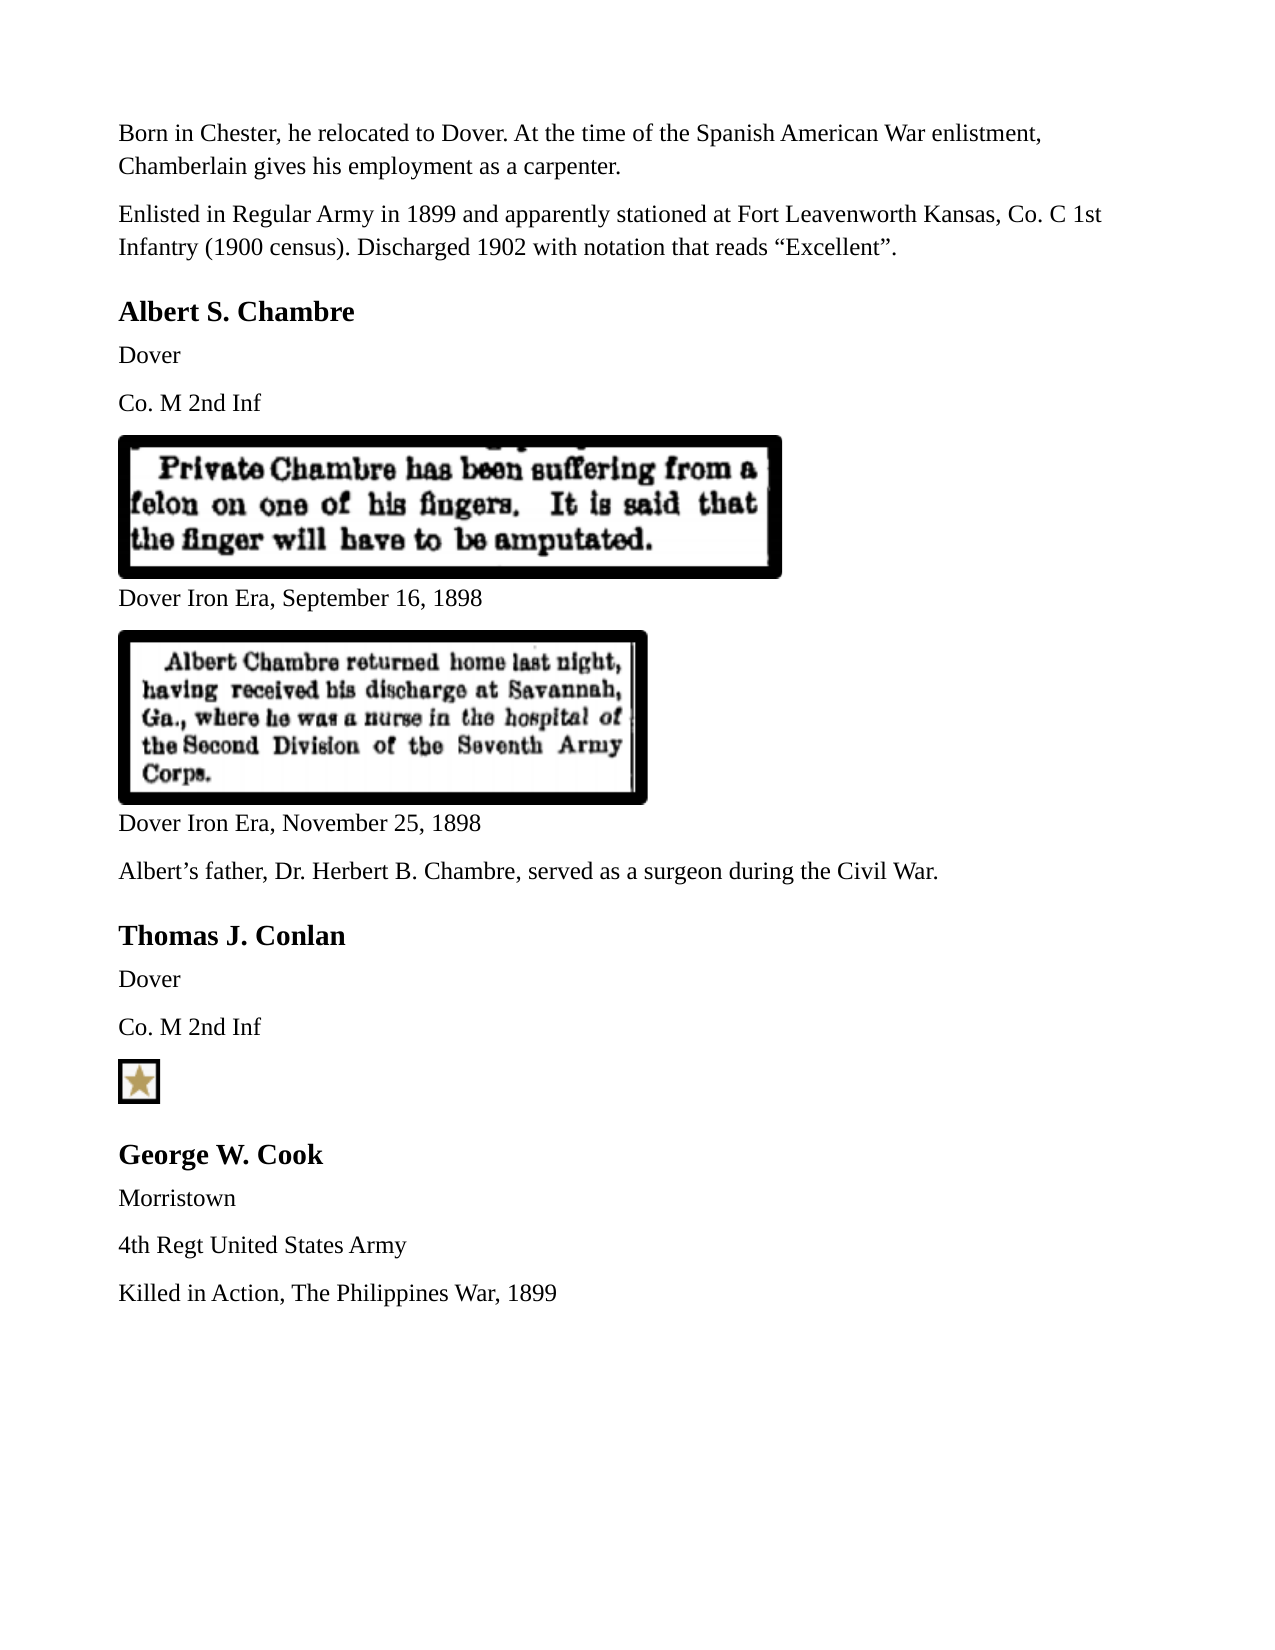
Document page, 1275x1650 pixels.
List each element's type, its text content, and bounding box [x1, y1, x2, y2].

picture [118, 630, 648, 805]
text Dover [118, 340, 1157, 369]
text Morristown [118, 1183, 1157, 1212]
text Dover [118, 964, 1157, 993]
subtitle Albert S. Chambre [118, 294, 1157, 327]
text Enlisted in Regular Army in 1899 and apparently stationed at Fort Leavenworth Kansas, Co. C 1st Infantry (1900 census). Discharged 1902 with notation that reads “Excellent”. [118, 199, 1157, 261]
text 4th Regt United States Army [118, 1230, 1157, 1259]
text Dover Iron Era, November 25, 1898 [118, 631, 1157, 837]
text Killed in Action, The Philippines War, 1899 [118, 1278, 1157, 1307]
text Dover Iron Era, September 16, 1898 [118, 435, 1157, 612]
text Co. M 2nd Inf [118, 1012, 1157, 1041]
subtitle Thomas J. Conlan [118, 918, 1157, 952]
picture [118, 435, 783, 579]
text Albert’s father, Dr. Herbert B. Chambre, served as a surgeon during the Civil War. [118, 856, 1157, 885]
text Born in Chester, he relocated to Dover. At the time of the Spanish American War enlistment, Chamberlain gives his employment as a carpenter. [118, 118, 1157, 180]
picture [118, 1059, 161, 1104]
subtitle George W. Cook [118, 1137, 1157, 1170]
text Co. M 2nd Inf [118, 388, 1157, 416]
